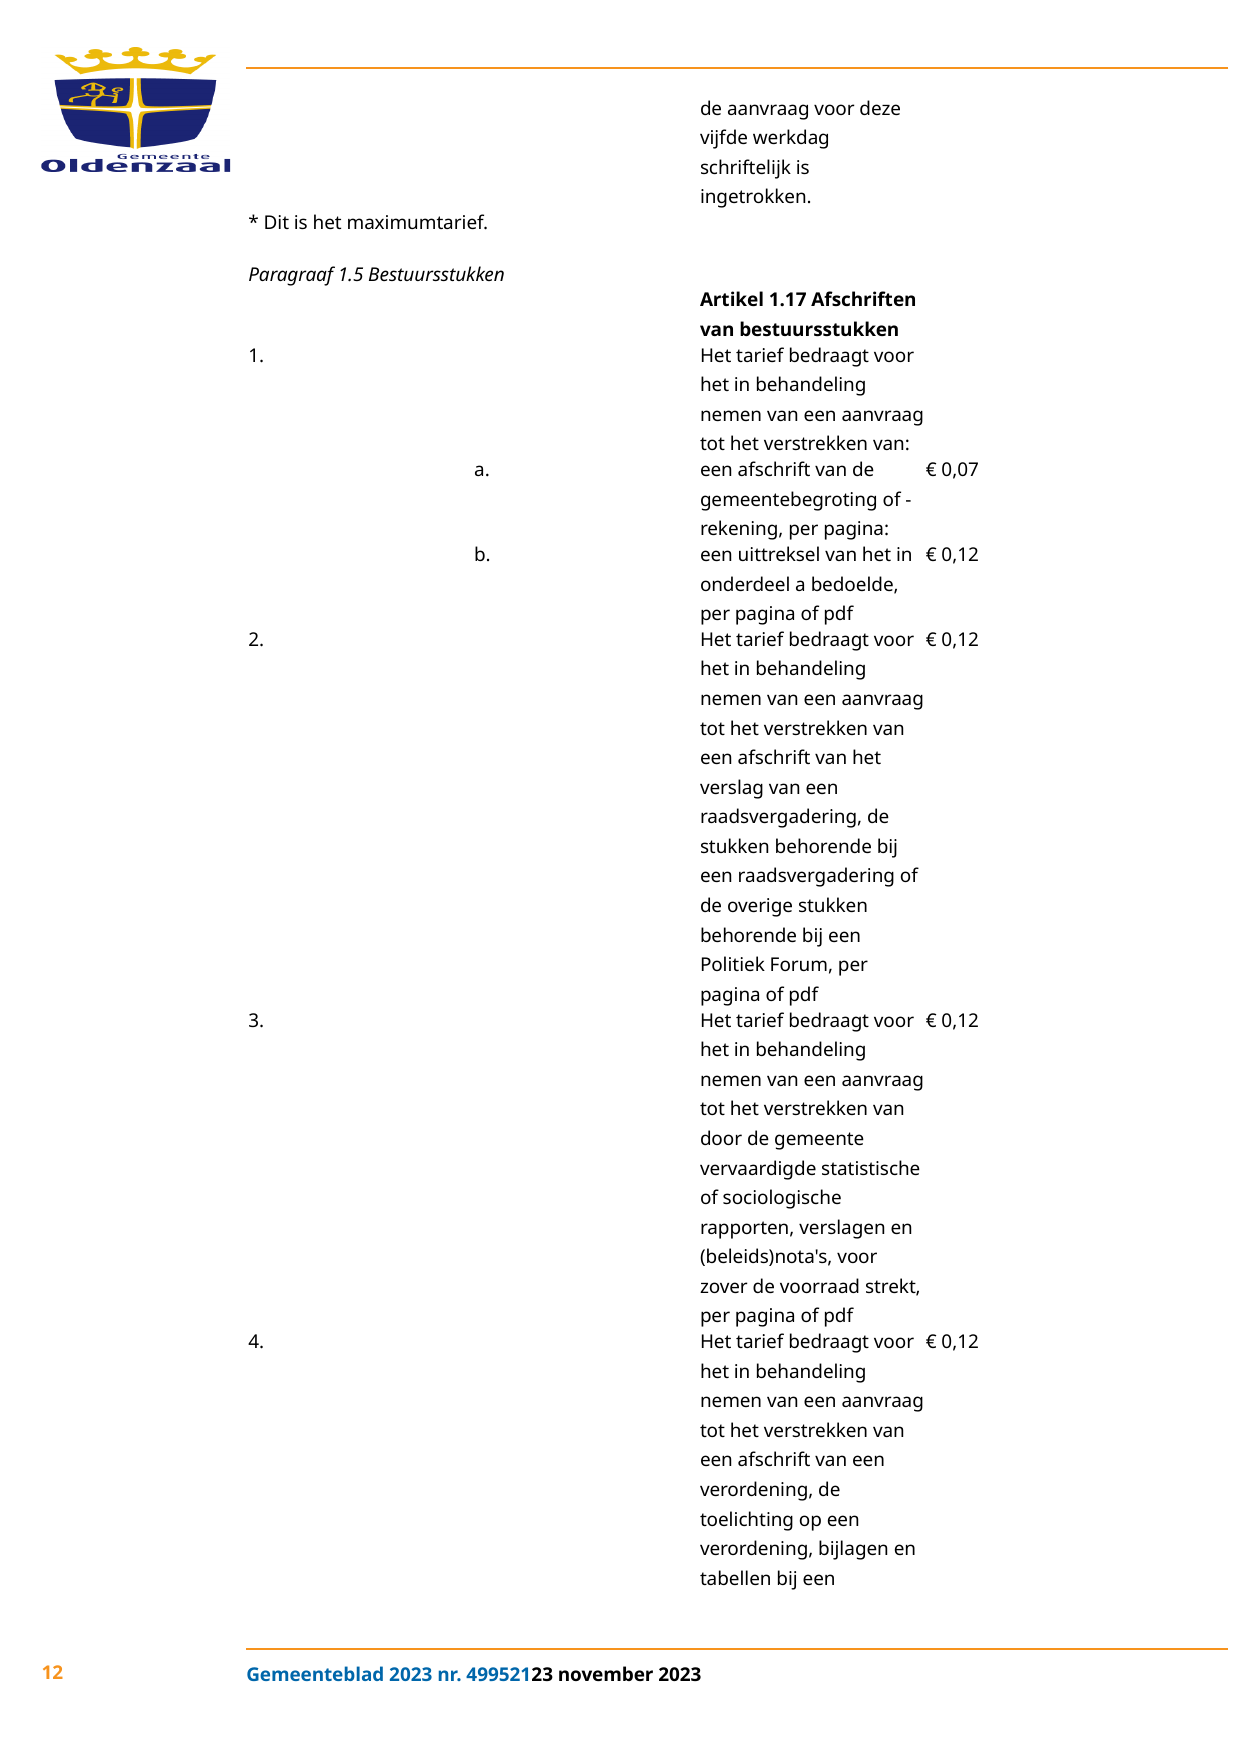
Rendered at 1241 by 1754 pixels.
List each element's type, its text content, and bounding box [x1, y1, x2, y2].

table_cell Artikel 1.17 Afschriften van bestuursstukken [700, 286, 926, 342]
table_cell [474, 1328, 700, 1591]
table_cell [926, 286, 1152, 342]
table_cell [248, 95, 474, 209]
table_cell [700, 235, 926, 261]
table_cell [926, 342, 1152, 456]
table_cell b. [474, 541, 700, 626]
table_cell 2. [248, 626, 474, 1007]
table_cell 1. [248, 342, 474, 456]
table_cell Het tarief bedraagt voor het in behandeling nemen van een aanvraag tot het verstrekken van een afschrift van een verordening, de toelichting op een verordening, bijlagen en tabellen bij een [700, 1328, 926, 1591]
table_cell [474, 235, 700, 261]
table_cell een uittreksel van het in onderdeel a bedoelde, per pagina of pdf [700, 541, 926, 626]
table_cell [926, 261, 1152, 286]
table_cell [248, 541, 474, 626]
table_cell a. [474, 456, 700, 541]
table_cell Paragraaf 1.5 Bestuursstukken [248, 261, 926, 286]
table_cell [474, 626, 700, 1007]
table_cell [926, 235, 1152, 261]
table_cell Het tarief bedraagt voor het in behandeling nemen van een aanvraag tot het verstrekken van: [700, 342, 926, 456]
table_cell [248, 286, 474, 342]
picture [41, 47, 231, 172]
table_cell de aanvraag voor deze vijfde werkdag schriftelijk is ingetrokken. [700, 95, 926, 209]
table_cell [926, 209, 1152, 235]
table_cell € 0,12 [926, 626, 1152, 1007]
table_cell Het tarief bedraagt voor het in behandeling nemen van een aanvraag tot het verstrekken van door de gemeente vervaardigde statistische of sociologische rapporten, verslagen en (beleids)nota's, voor zover de voorraad strekt, per pagina of pdf [700, 1007, 926, 1328]
table_cell [474, 286, 700, 342]
table_cell € 0,12 [926, 1328, 1152, 1591]
table_cell 3. [248, 1007, 474, 1328]
table_cell € 0,12 [926, 1007, 1152, 1328]
table_cell [926, 95, 1152, 209]
table_cell € 0,07 [926, 456, 1152, 541]
table_cell 4. [248, 1328, 474, 1591]
table_cell Het tarief bedraagt voor het in behandeling nemen van een aanvraag tot het verstrekken van een afschrift van het verslag van een raadsvergadering, de stukken behorende bij een raadsvergadering of de overige stukken behorende bij een Politiek Forum, per pagina of pdf [700, 626, 926, 1007]
table_cell [248, 456, 474, 541]
table_cell [474, 95, 700, 209]
table_cell [248, 235, 474, 261]
table_cell € 0,12 [926, 541, 1152, 626]
table_cell * Dit is het maximumtarief. [248, 209, 926, 235]
table_cell [474, 342, 700, 456]
table_cell [474, 1007, 700, 1328]
table_cell een afschrift van de gemeentebegroting of -rekening, per pagina: [700, 456, 926, 541]
